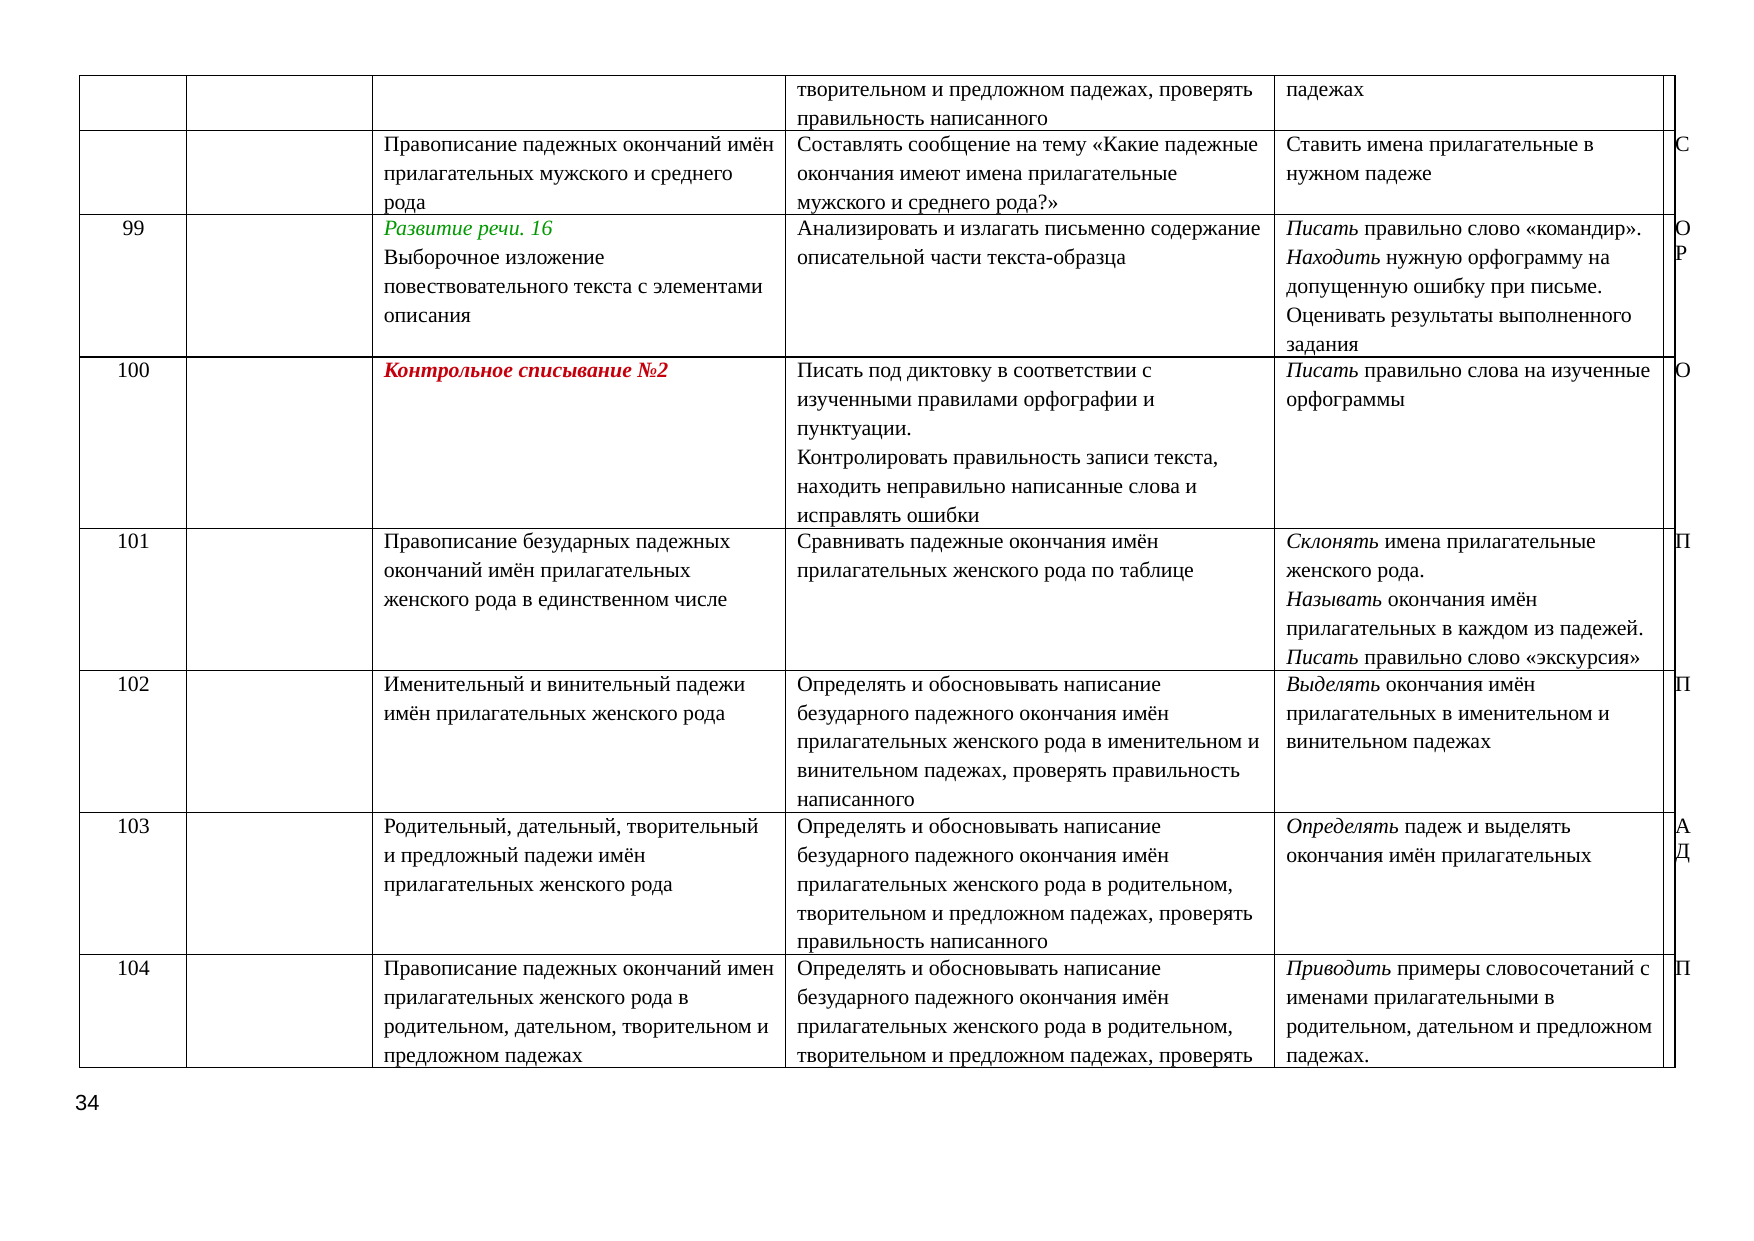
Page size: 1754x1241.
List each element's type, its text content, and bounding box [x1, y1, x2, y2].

table_cell Писать правильно слова на изученные орфограммы [1275, 358, 1663, 527]
table_cell [187, 358, 372, 527]
table_cell Писать под диктовку в соответствии с изученными правилами орфографии и пунктуации. Контролировать правильность записи текста, находить неправильно написанные слова и исправлять ошибки [786, 358, 1274, 527]
table_cell 101 [80, 529, 186, 669]
table_cell Писать правильно слово «командир». Находить нужную орфограмму на допущенную ошибку при письме. Оценивать результаты выполненного задания [1275, 215, 1663, 356]
table_cell Родительный, дательный, творительный и предложный падежи имён прилагательных женского рода [373, 813, 785, 954]
table_cell Именительный и винительный падежи имён прилагательных женского рода [373, 671, 785, 812]
table_cell [187, 813, 372, 954]
table_cell Правописание безударных падежных окончаний имён прилагательных женского рода в единственном числе [373, 529, 785, 669]
table_cell Выделять окончания имён прилагательных в именительном и винительном падежах [1275, 671, 1663, 812]
table_cell 103 [80, 813, 186, 954]
table_cell Правописание падежных окончаний имён прилагательных мужского и среднего рода [373, 131, 785, 214]
table_cell Осуществлять итоговый и пошаговый контроль по результату [1664, 358, 1674, 527]
table_cell Контрольное списывание №2 [373, 358, 785, 527]
table_cell [187, 131, 372, 214]
table_cell [80, 131, 186, 214]
table_cell Составлять сообщение на тему «Какие падежные окончания имеют имена прилагательные мужского и среднего рода?» [786, 131, 1274, 214]
table_cell [187, 529, 372, 669]
table_cell [187, 671, 372, 812]
table_cell Определять и обосновывать написание безударного падежного окончания имён прилагательных женского рода в именительном и винительном падежах, проверять правильность написанного [786, 671, 1274, 812]
table_cell [187, 955, 372, 1067]
table_cell падежах [1275, 76, 1663, 130]
table_cell Определять и обосновывать написание безударного падежного окончания имён прилагательных женского рода в родительном, творительном и предложном падежах, проверять [786, 955, 1274, 1067]
table_cell Определять и обосновывать написание безударного падежного окончания имён прилагательных женского рода в родительном, творительном и предложном падежах, проверять правильность написанного [786, 813, 1274, 954]
table_cell 100 [80, 358, 186, 527]
table_cell 102 [80, 671, 186, 812]
table_cell Анализировать и излагать письменно содержание описательной части текста-образца [786, 215, 1274, 356]
table_cell Определять падеж и выделять окончания имён прилагательных [1275, 813, 1663, 954]
table_cell 99 [80, 215, 186, 356]
table_cell Сравнивать падежные окончания имён прилагательных женского рода по таблице [786, 529, 1274, 669]
table_cell Развитие речи. 16 Выборочное изложение повествовательного текста с элементами описания [373, 215, 785, 356]
table_cell [80, 76, 186, 130]
table_cell [373, 76, 785, 130]
table_cell Приводить примеры словосочетаний с именами прилагательными в родительном, дательном и предложном падежах. [1275, 955, 1663, 1067]
table_cell творительном и предложном падежах, проверять правильность написанного [786, 76, 1274, 130]
table_cell 104 [80, 955, 186, 1067]
table_cell [187, 76, 372, 130]
table_cell Правописание падежных окончаний имен прилагательных женского рода в родительном, дательном, творительном и предложном падежах [373, 955, 785, 1067]
table_cell Ставить имена прилагательные в нужном падеже [1275, 131, 1663, 214]
table_cell [187, 215, 372, 356]
table_cell Склонять имена прилагательные женского рода. Называть окончания имён прилагательных в каждом из падежей. Писать правильно слово «экскурсия» [1275, 529, 1663, 669]
